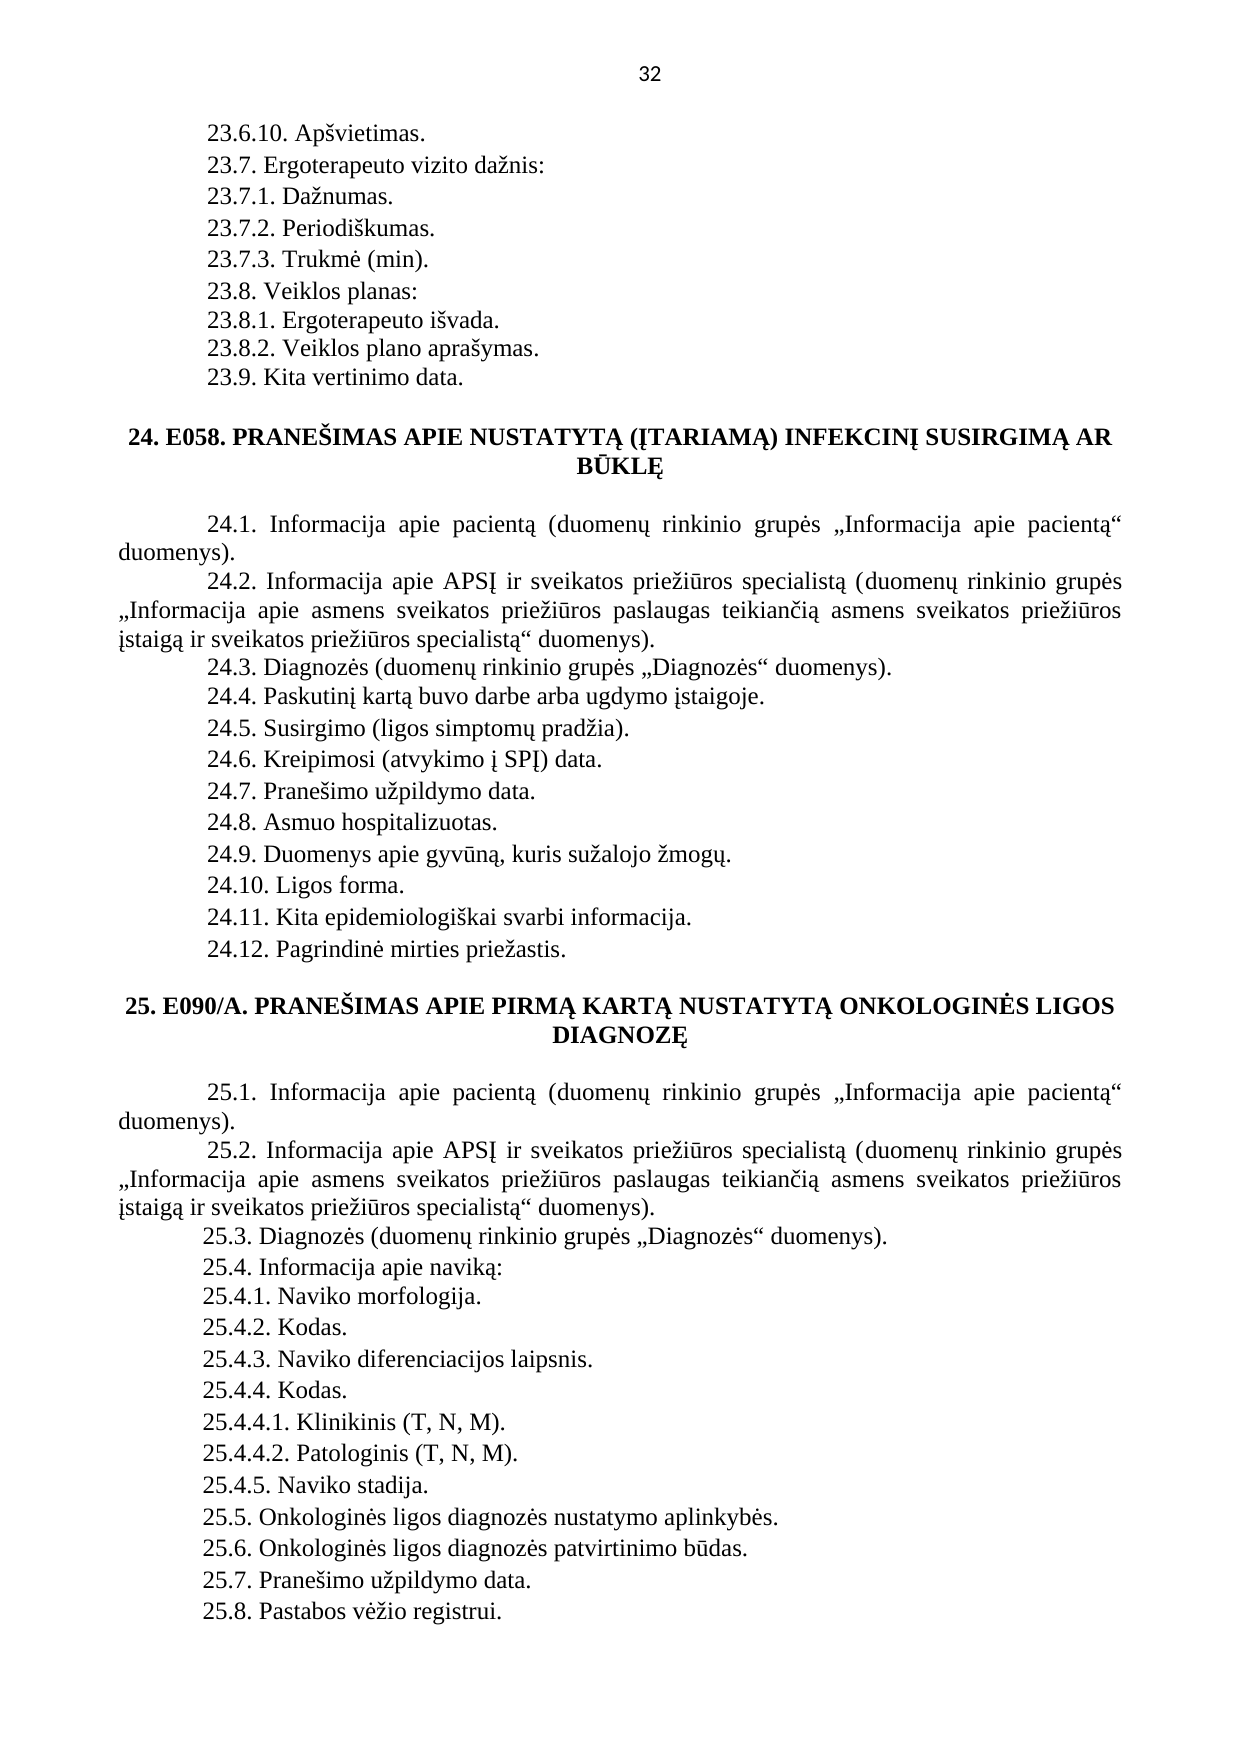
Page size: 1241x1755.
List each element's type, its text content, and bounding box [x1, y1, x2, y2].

text 24.6. Kreipimosi (atvykimo į SPĮ) data. [118, 744, 1122, 773]
text 23.8.1. Ergoterapeuto išvada. [118, 305, 1122, 333]
text 25.3. Diagnozės (duomenų rinkinio grupės „Diagnozės“ duomenys). [118, 1221, 1122, 1250]
text 24.4. Paskutinį kartą buvo darbe arba ugdymo įstaigoje. [118, 681, 1122, 710]
text 24.3. Diagnozės (duomenų rinkinio grupės „Diagnozės“ duomenys). [118, 652, 1122, 681]
text 25.7. Pranešimo užpildymo data. [118, 1565, 1122, 1593]
text 25.1. Informacija apie pacientą (duomenų rinkinio grupės „Informacija apie pacientą“ duomenys). [118, 1077, 1122, 1135]
text 24.2. Informacija apie APSĮ ir sveikatos priežiūros specialistą (duomenų rinkinio grupės „Informacija apie asmens sveikatos priežiūros paslaugas teikiančią asmens sveikatos priežiūros įstaigą ir sveikatos priežiūros specialistą“ duomenys). [118, 566, 1122, 652]
text 24.11. Kita epidemiologiškai svarbi informacija. [118, 902, 1122, 931]
text 23.7. Ergoterapeuto vizito dažnis: [118, 150, 1122, 178]
text 24.8. Asmuo hospitalizuotas. [118, 807, 1122, 836]
text 25.4.4. Kodas. [118, 1375, 1122, 1404]
text 25.5. Onkologinės ligos diagnozės nustatymo aplinkybės. [118, 1502, 1122, 1530]
text 25.4.1. Naviko morfologija. [118, 1281, 1122, 1309]
text 24. E058. PRANEŠIMAS APIE NUSTATYTĄ (ĮTARIAMĄ) INFEKCINĮ SUSIRGIMĄ AR BŪKLĘ [118, 422, 1122, 480]
text 25.4.5. Naviko stadija. [118, 1470, 1122, 1499]
text 25.6. Onkologinės ligos diagnozės patvirtinimo būdas. [118, 1533, 1122, 1562]
text 23.7.1. Dažnumas. [118, 181, 1122, 210]
text 25.4.3. Naviko diferenciacijos laipsnis. [118, 1344, 1122, 1373]
text 25.4.4.2. Patologinis (T, N, M). [118, 1438, 1122, 1467]
text 24.5. Susirgimo (ligos simptomų pradžia). [118, 713, 1122, 742]
text 24.7. Pranešimo užpildymo data. [118, 776, 1122, 805]
text 24.1. Informacija apie pacientą (duomenų rinkinio grupės „Informacija apie pacientą“ duomenys). [118, 509, 1122, 566]
text 23.8.2. Veiklos plano aprašymas. [118, 333, 1122, 362]
text 24.9. Duomenys apie gyvūną, kuris sužalojo žmogų. [118, 839, 1122, 868]
text 24.10. Ligos forma. [118, 871, 1122, 899]
text 23.9. Kita vertinimo data. [118, 362, 1122, 391]
text 25. E090/A. PRANEŠIMAS APIE PIRMĄ KARTĄ NUSTATYTĄ ONKOLOGINĖS LIGOS DIAGNOZĘ [118, 991, 1122, 1049]
text 23.7.2. Periodiškumas. [118, 213, 1122, 242]
text 25.4.2. Kodas. [118, 1312, 1122, 1341]
text 23.8. Veiklos planas: [118, 276, 1122, 305]
text 25.4.4.1. Klinikinis (T, N, M). [118, 1407, 1122, 1436]
text 25.8. Pastabos vėžio registrui. [118, 1596, 1122, 1625]
text 24.12. Pagrindinė mirties priežastis. [118, 934, 1122, 962]
text 25.4. Informacija apie naviką: [118, 1252, 1122, 1281]
text 25.2. Informacija apie APSĮ ir sveikatos priežiūros specialistą (duomenų rinkinio grupės „Informacija apie asmens sveikatos priežiūros paslaugas teikiančią asmens sveikatos priežiūros įstaigą ir sveikatos priežiūros specialistą“ duomenys). [118, 1135, 1122, 1221]
text 23.7.3. Trukmė (min). [118, 244, 1122, 273]
text 23.6.10. Apšvietimas. [118, 118, 1122, 147]
